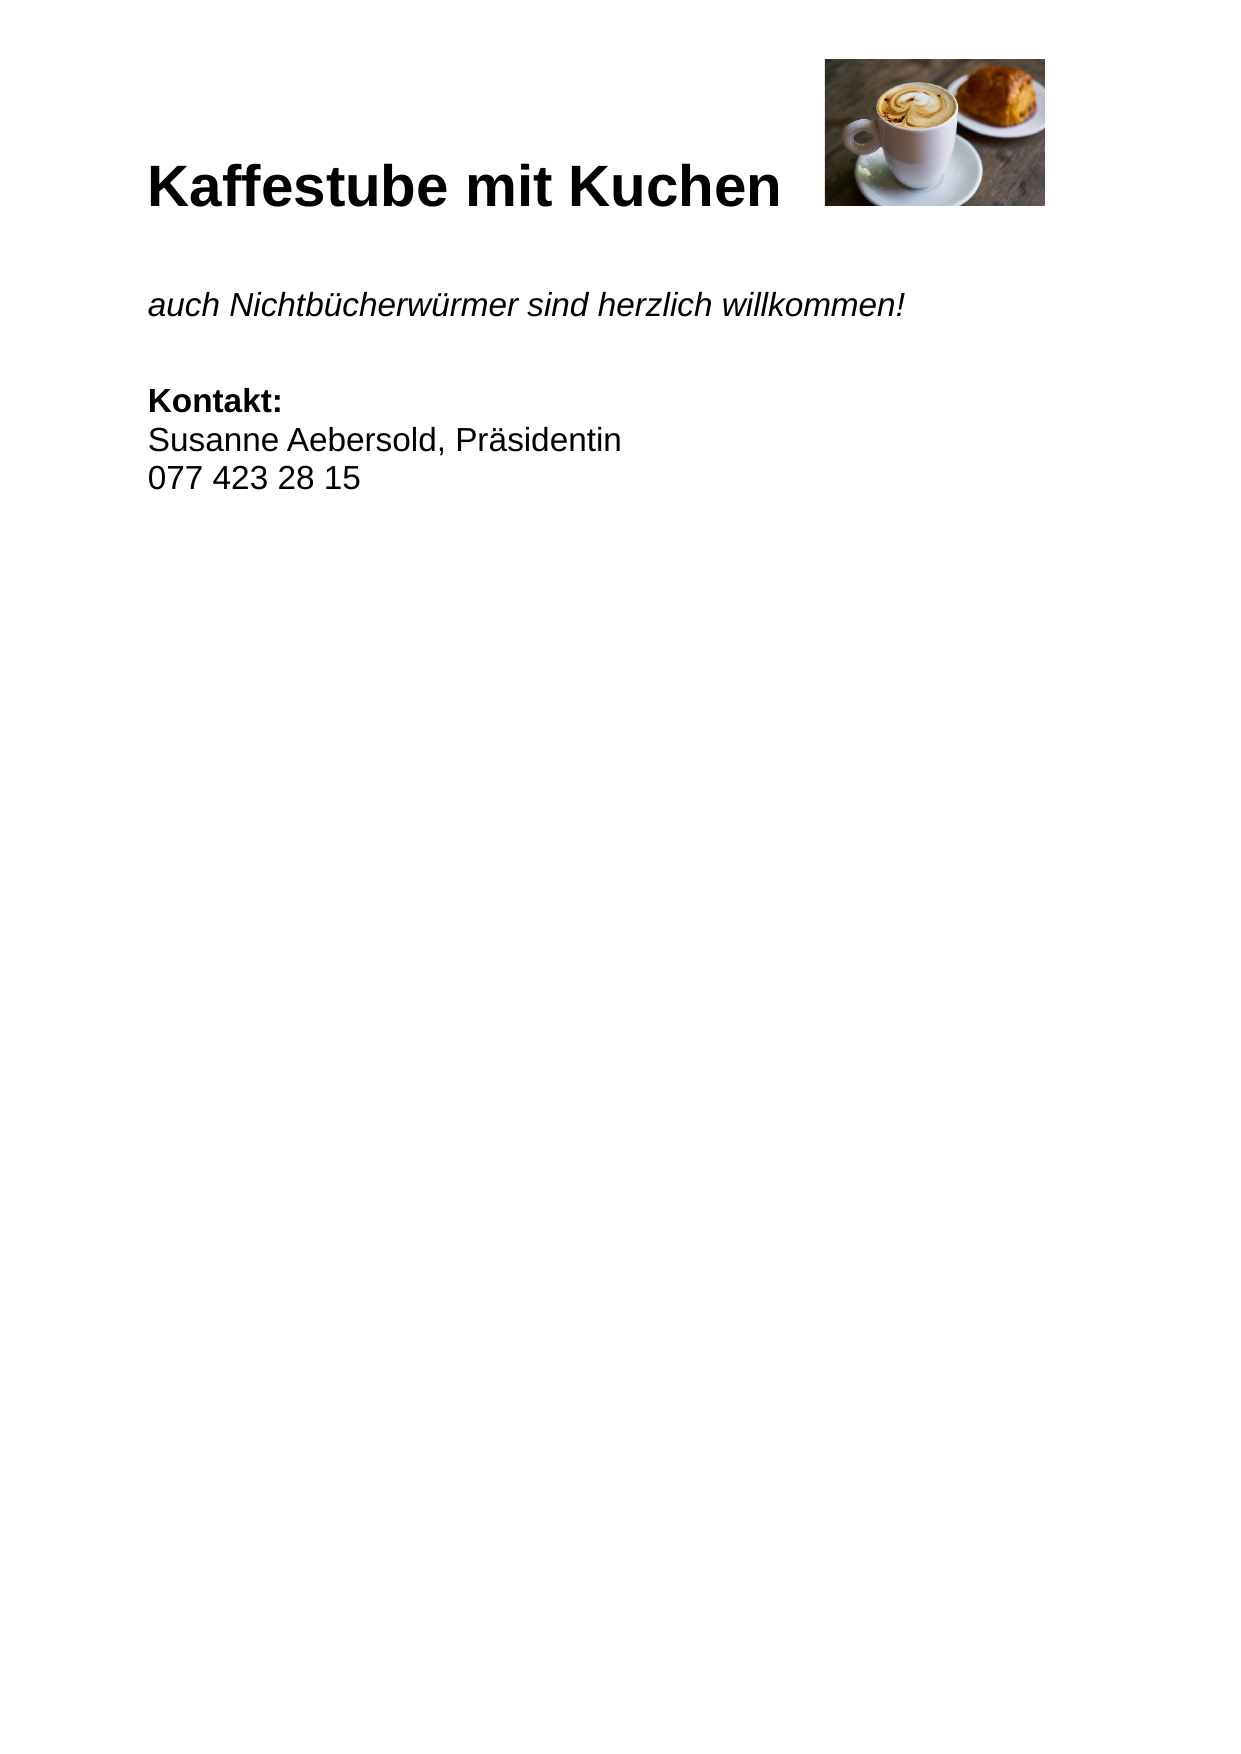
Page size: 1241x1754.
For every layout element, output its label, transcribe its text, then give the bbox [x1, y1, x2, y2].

text 077 423 28 15 [148, 458, 1066, 497]
text Susanne Aebersold, Präsidentin [148, 420, 1066, 458]
picture [824, 59, 1045, 206]
text Kontakt: [148, 381, 1066, 420]
text Kaffestube mit Kuchen [148, 59, 1066, 218]
text auch Nichtbücherwürmer sind herzlich willkommen! [148, 286, 1066, 324]
